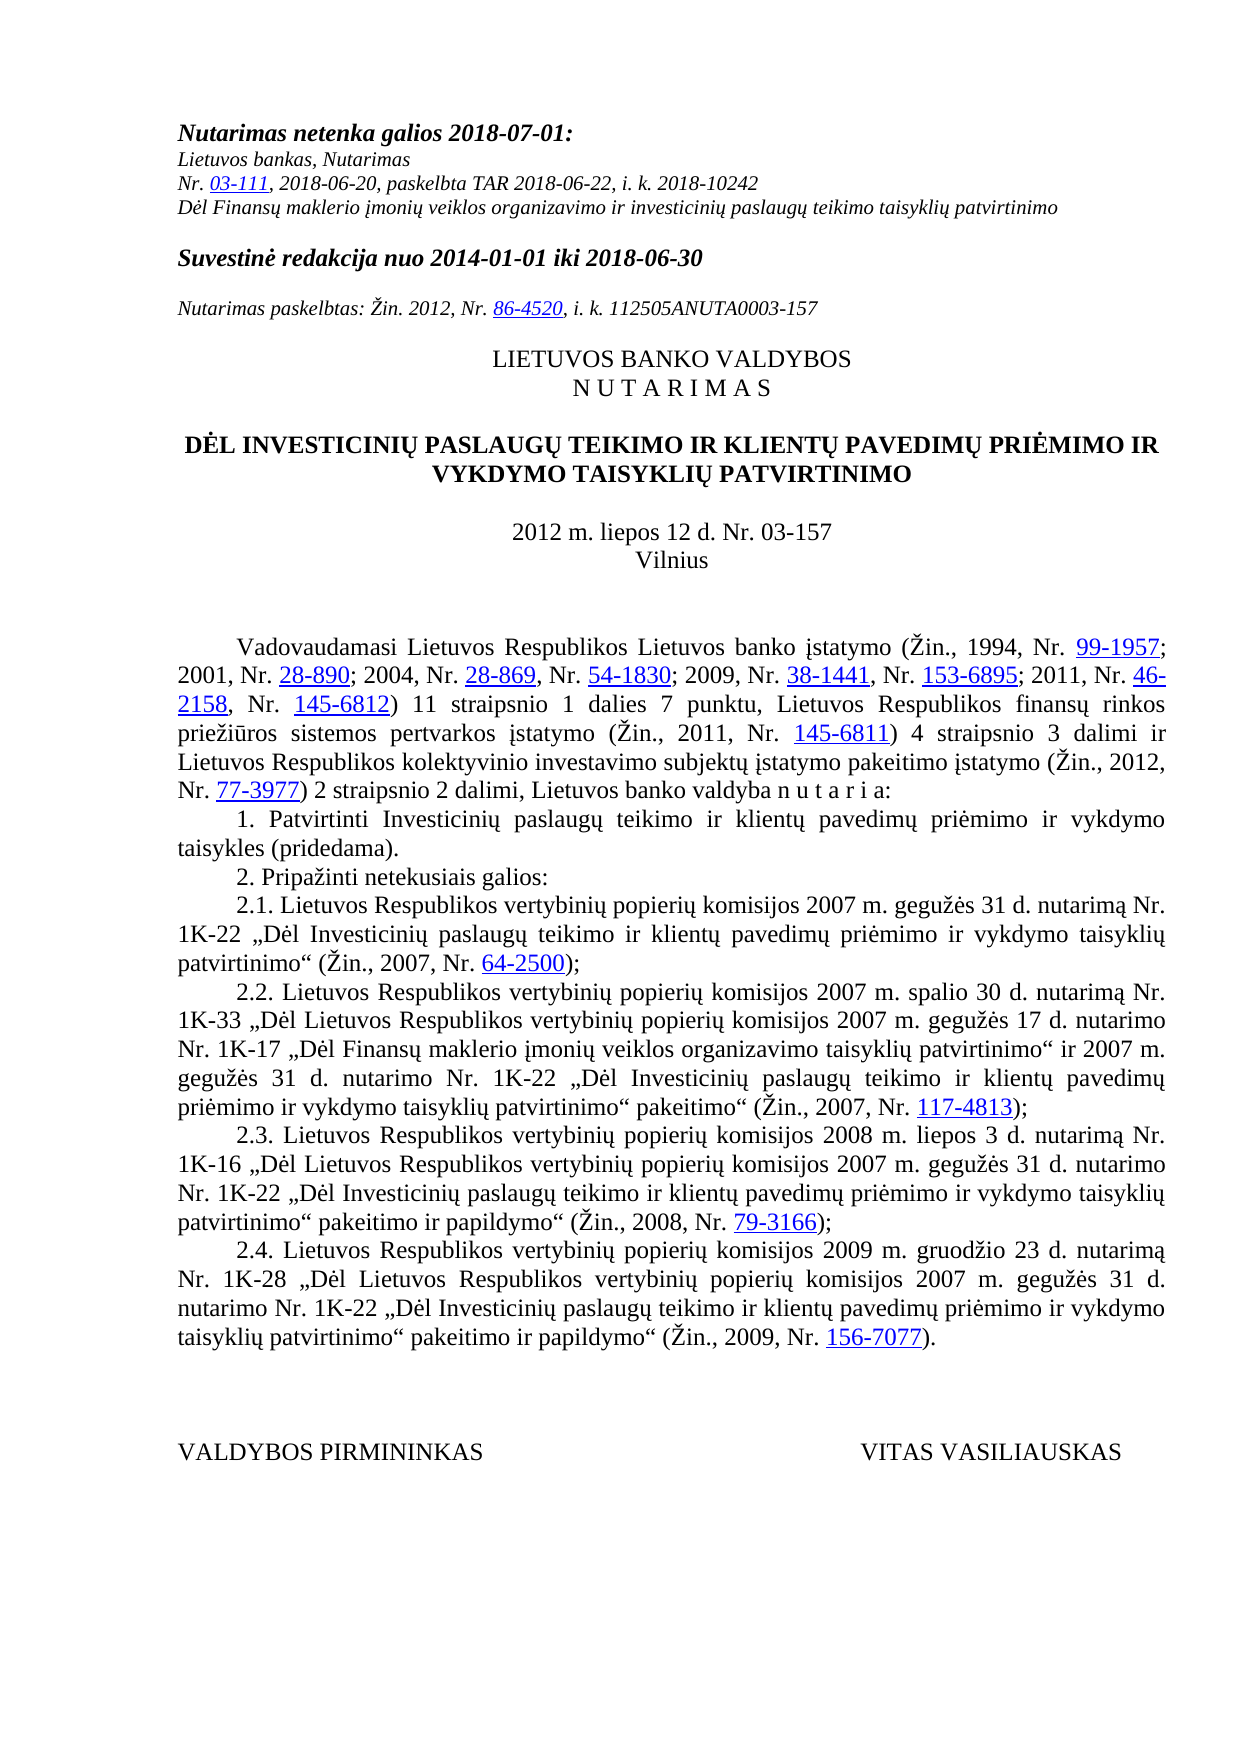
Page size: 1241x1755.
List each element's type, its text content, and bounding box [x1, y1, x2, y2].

text 2.2. Lietuvos Respublikos vertybinių popierių komisijos 2007 m. spalio 30 d. nutarimą Nr. 1K-33 „Dėl Lietuvos Respublikos vertybinių popierių komisijos 2007 m. gegužės 17 d. nutarimo Nr. 1K-17 „Dėl Finansų maklerio įmonių veiklos organizavimo taisyklių patvirtinimo“ ir 2007 m. gegužės 31 d. nutarimo Nr. 1K-22 „Dėl Investicinių paslaugų teikimo ir klientų pavedimų priėmimo ir vykdymo taisyklių patvirtinimo“ pakeitimo“ (Žin., 2007, Nr. 117-4813); [177, 977, 1166, 1120]
text 2.4. Lietuvos Respublikos vertybinių popierių komisijos 2009 m. gruodžio 23 d. nutarimą Nr. 1K-28 „Dėl Lietuvos Respublikos vertybinių popierių komisijos 2007 m. gegužės 31 d. nutarimo Nr. 1K-22 „Dėl Investicinių paslaugų teikimo ir klientų pavedimų priėmimo ir vykdymo taisyklių patvirtinimo“ pakeitimo ir papildymo“ (Žin., 2009, Nr. 156-7077). [177, 1235, 1166, 1350]
text Nutarimas paskelbtas: Žin. 2012, Nr. 86-4520, i. k. 112505ANUTA0003-157 [177, 296, 1166, 320]
text N U T A R I M A S [177, 373, 1166, 402]
text 1. Patvirtinti Investicinių paslaugų teikimo ir klientų pavedimų priėmimo ir vykdymo taisykles (pridedama). [177, 804, 1166, 862]
text Lietuvos bankas, Nutarimas [177, 147, 1166, 171]
text LIETUVOS BANKO VALDYBOS [177, 344, 1166, 373]
text 2.3. Lietuvos Respublikos vertybinių popierių komisijos 2008 m. liepos 3 d. nutarimą Nr. 1K-16 „Dėl Lietuvos Respublikos vertybinių popierių komisijos 2007 m. gegužės 31 d. nutarimo Nr. 1K-22 „Dėl Investicinių paslaugų teikimo ir klientų pavedimų priėmimo ir vykdymo taisyklių patvirtinimo“ pakeitimo ir papildymo“ (Žin., 2008, Nr. 79-3166); [177, 1120, 1166, 1235]
text Valdybos pirmininkas Vitas Vasiliauskas [177, 1437, 1166, 1465]
text DĖL Investicinių paslaugų teikimo ir klientų pavedimų priėmimo ir vykdymo taisyklių patvirtinimo [177, 430, 1166, 488]
text Dėl Finansų maklerio įmonių veiklos organizavimo ir investicinių paslaugų teikimo taisyklių patvirtinimo [177, 195, 1166, 219]
text 2012 m. liepos 12 d. Nr. 03-157 [177, 517, 1166, 545]
text Suvestinė redakcija nuo 2014-01-01 iki 2018-06-30 [177, 243, 1166, 272]
text 2.1. Lietuvos Respublikos vertybinių popierių komisijos 2007 m. gegužės 31 d. nutarimą Nr. 1K-22 „Dėl Investicinių paslaugų teikimo ir klientų pavedimų priėmimo ir vykdymo taisyklių patvirtinimo“ (Žin., 2007, Nr. 64-2500); [177, 890, 1166, 977]
text Vilnius [177, 545, 1166, 574]
text 2. Pripažinti netekusiais galios: [177, 862, 1166, 890]
text Nr. 03-111, 2018-06-20, paskelbta TAR 2018-06-22, i. k. 2018-10242 [177, 171, 1166, 195]
text Vadovaudamasi Lietuvos Respublikos Lietuvos banko įstatymo (Žin., 1994, Nr. 99-1957; 2001, Nr. 28-890; 2004, Nr. 28-869, Nr. 54-1830; 2009, Nr. 38-1441, Nr. 153-6895; 2011, Nr. 46-2158, Nr. 145-6812) 11 straipsnio 1 dalies 7 punktu, Lietuvos Respublikos finansų rinkos priežiūros sistemos pertvarkos įstatymo (Žin., 2011, Nr. 145-6811) 4 straipsnio 3 dalimi ir Lietuvos Respublikos kolektyvinio investavimo subjektų įstatymo pakeitimo įstatymo (Žin., 2012, Nr. 77-3977) 2 straipsnio 2 dalimi, Lietuvos banko valdyba n u t a r i a: [177, 632, 1166, 804]
text Nutarimas netenka galios 2018-07-01: [177, 118, 1166, 147]
